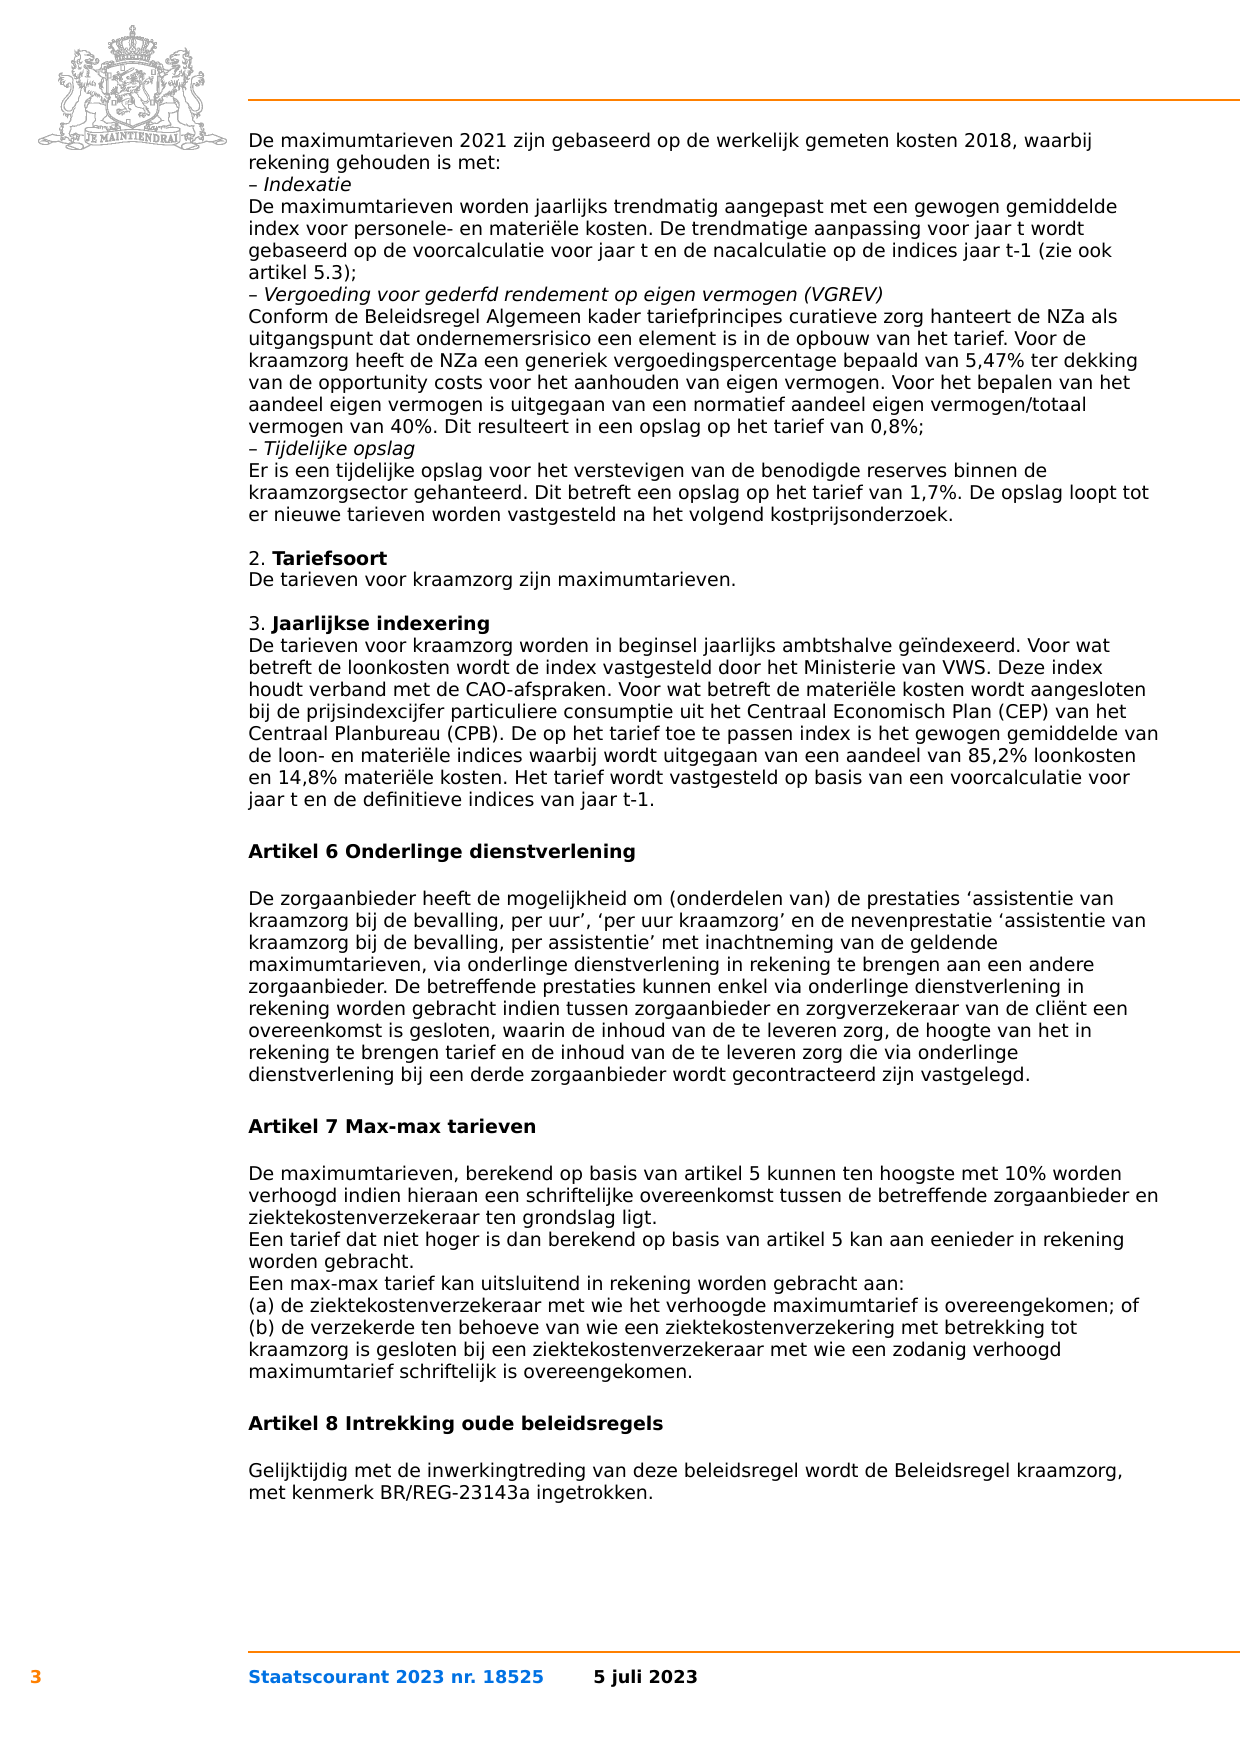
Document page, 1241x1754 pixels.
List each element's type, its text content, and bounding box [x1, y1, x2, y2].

text De zorgaanbieder heeft de mogelijkheid om (onderdelen van) de prestaties ‘assistentie van kraamzorg bij de bevalling, per uur’, ‘per uur kraamzorg’ en de nevenprestatie ‘assistentie van kraamzorg bij de bevalling, per assistentie’ met inachtneming van de geldende maximumtarieven, via onderlinge dienstverlening in rekening te brengen aan een andere zorgaanbieder. De betreffende prestaties kunnen enkel via onderlinge dienstverlening in rekening worden gebracht indien tussen zorgaanbieder en zorgverzekeraar van de cliënt een overeenkomst is gesloten, waarin de inhoud van de te leveren zorg, de hoogte van het in rekening te brengen tarief en de inhoud van de te leveren zorg die via onderlinge dienstverlening bij een derde zorgaanbieder wordt gecontracteerd zijn vastgelegd. [248, 888, 1163, 1086]
text (b) de verzekerde ten behoeve van wie een ziektekostenverzekering met betrekking tot kraamzorg is gesloten bij een ziektekostenverzekeraar met wie een zodanig verhoogd maximumtarief schriftelijk is overeengekomen. [248, 1317, 1163, 1383]
text De maximumtarieven 2021 zijn gebaseerd op de werkelijk gemeten kosten 2018, waarbij rekening gehouden is met: [248, 130, 1163, 174]
text – Indexatie [248, 174, 1163, 196]
text De maximumtarieven worden jaarlijks trendmatig aangepast met een gewogen gemiddelde index voor personele- en materiële kosten. De trendmatige aanpassing voor jaar t wordt gebaseerd op de voorcalculatie voor jaar t en de nacalculatie op de indices jaar t-1 (zie ook artikel 5.3); [248, 196, 1163, 284]
subtitle Artikel 8 Intrekking oude beleidsregels [248, 1413, 1163, 1434]
text Gelijktijdig met de inwerkingtreding van deze beleidsregel wordt de Beleidsregel kraamzorg, met kenmerk BR/REG-23143a ingetrokken. [248, 1459, 1163, 1503]
text (a) de ziektekostenverzekeraar met wie het verhoogde maximumtarief is overeengekomen; of [248, 1295, 1163, 1317]
text De tarieven voor kraamzorg zijn maximumtarieven. [248, 569, 1163, 591]
subtitle Artikel 7 Max-max tarieven [248, 1116, 1163, 1138]
subtitle Artikel 6 Onderlinge dienstverlening [248, 841, 1163, 863]
picture [38, 25, 227, 150]
text 2. Tariefsoort [248, 547, 1163, 569]
text Er is een tijdelijke opslag voor het verstevigen van de benodigde reserves binnen de kraamzorgsector gehanteerd. Dit betreft een opslag op het tarief van 1,7%. De opslag loopt tot er nieuwe tarieven worden vastgesteld na het volgend kostprijsonderzoek. [248, 459, 1163, 526]
text Conform de Beleidsregel Algemeen kader tariefprincipes curatieve zorg hanteert de NZa als uitgangspunt dat ondernemersrisico een element is in de opbouw van het tarief. Voor de kraamzorg heeft de NZa een generiek vergoedingspercentage bepaald van 5,47% ter dekking van de opportunity costs voor het aanhouden van eigen vermogen. Voor het bepalen van het aandeel eigen vermogen is uitgegaan van een normatief aandeel eigen vermogen/totaal vermogen van 40%. Dit resulteert in een opslag op het tarief van 0,8%; [248, 306, 1163, 438]
text – Vergoeding voor gederfd rendement op eigen vermogen (VGREV) [248, 284, 1163, 306]
text De maximumtarieven, berekend op basis van artikel 5 kunnen ten hoogste met 10% worden verhoogd indien hieraan een schriftelijke overeenkomst tussen de betreffende zorgaanbieder en ziektekostenverzekeraar ten grondslag ligt. [248, 1163, 1163, 1229]
text Een tarief dat niet hoger is dan berekend op basis van artikel 5 kan aan eenieder in rekening worden gebracht. [248, 1229, 1163, 1273]
text 3. Jaarlijkse indexering [248, 613, 1163, 635]
text De tarieven voor kraamzorg worden in beginsel jaarlijks ambtshalve geïndexeerd. Voor wat betreft de loonkosten wordt de index vastgesteld door het Ministerie van VWS. Deze index houdt verband met de CAO-afspraken. Voor wat betreft de materiële kosten wordt aangesloten bij de prijsindexcijfer particuliere consumptie uit het Centraal Economisch Plan (CEP) van het Centraal Planbureau (CPB). De op het tarief toe te passen index is het gewogen gemiddelde van de loon- en materiële indices waarbij wordt uitgegaan van een aandeel van 85,2% loonkosten en 14,8% materiële kosten. Het tarief wordt vastgesteld op basis van een voorcalculatie voor jaar t en de definitieve indices van jaar t-1. [248, 635, 1163, 811]
text – Tijdelijke opslag [248, 438, 1163, 459]
text Een max-max tarief kan uitsluitend in rekening worden gebracht aan: [248, 1273, 1163, 1295]
